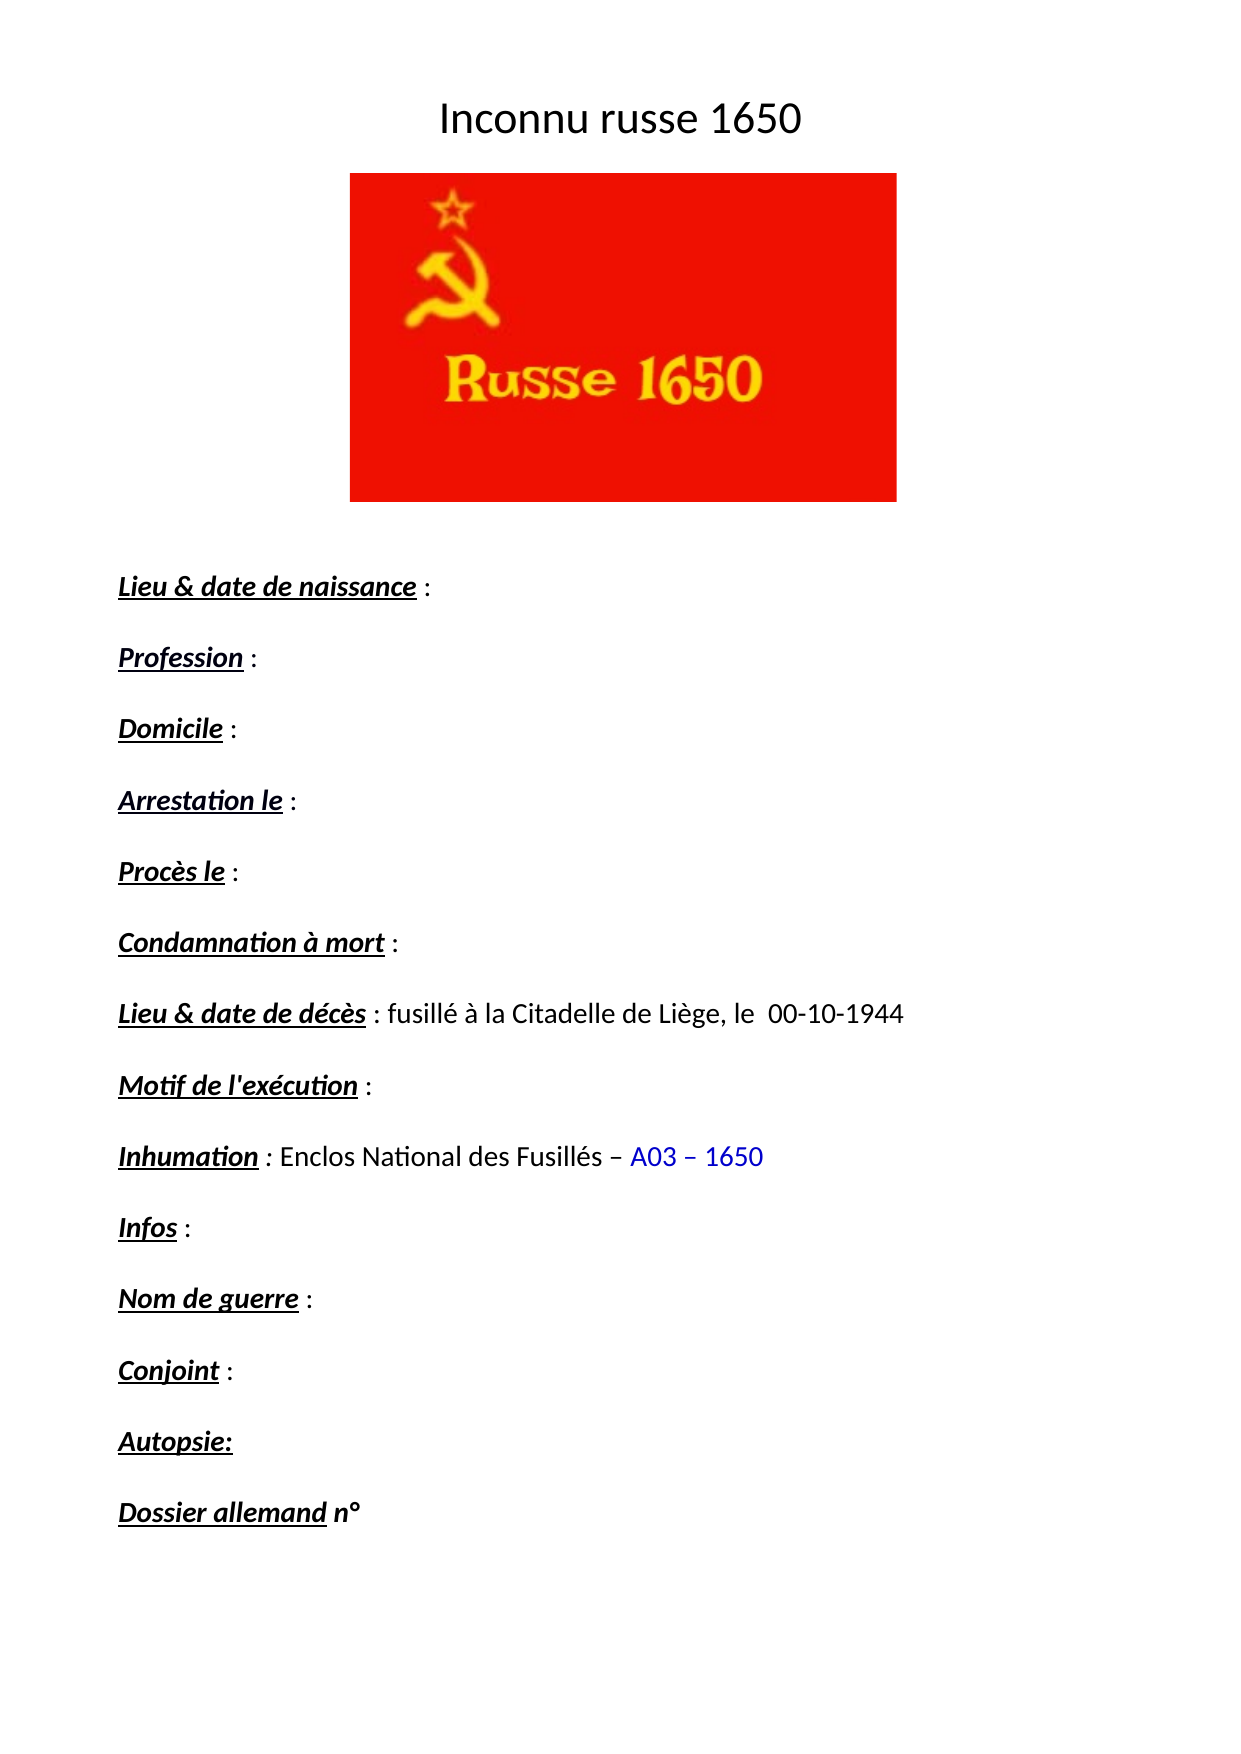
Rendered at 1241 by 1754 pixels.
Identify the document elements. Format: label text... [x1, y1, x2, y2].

text Domicile : [118, 711, 1122, 746]
text Autopsie: [118, 1423, 1122, 1459]
text Lieu & date de décès : fusillé à la Citadelle de Liège, le 00-10-1944 [118, 996, 1122, 1031]
text Infos : [118, 1209, 1122, 1245]
text Lieu & date de naissance : [118, 568, 1122, 604]
text Inhumation : Enclos National des Fusillés – A03 – 1650 [118, 1138, 1122, 1174]
text Procès le : [118, 853, 1122, 889]
text Nom de guerre : [118, 1281, 1122, 1316]
text Inconnu russe 1650 [118, 89, 1122, 144]
text Arrestation le : [118, 782, 1122, 817]
text Conjoint : [118, 1352, 1122, 1387]
text Condamnation à mort : [118, 924, 1122, 960]
text Profession : [118, 639, 1122, 675]
text Dossier allemand n° [118, 1494, 1122, 1530]
text Motif de l'exécution : [118, 1067, 1122, 1102]
